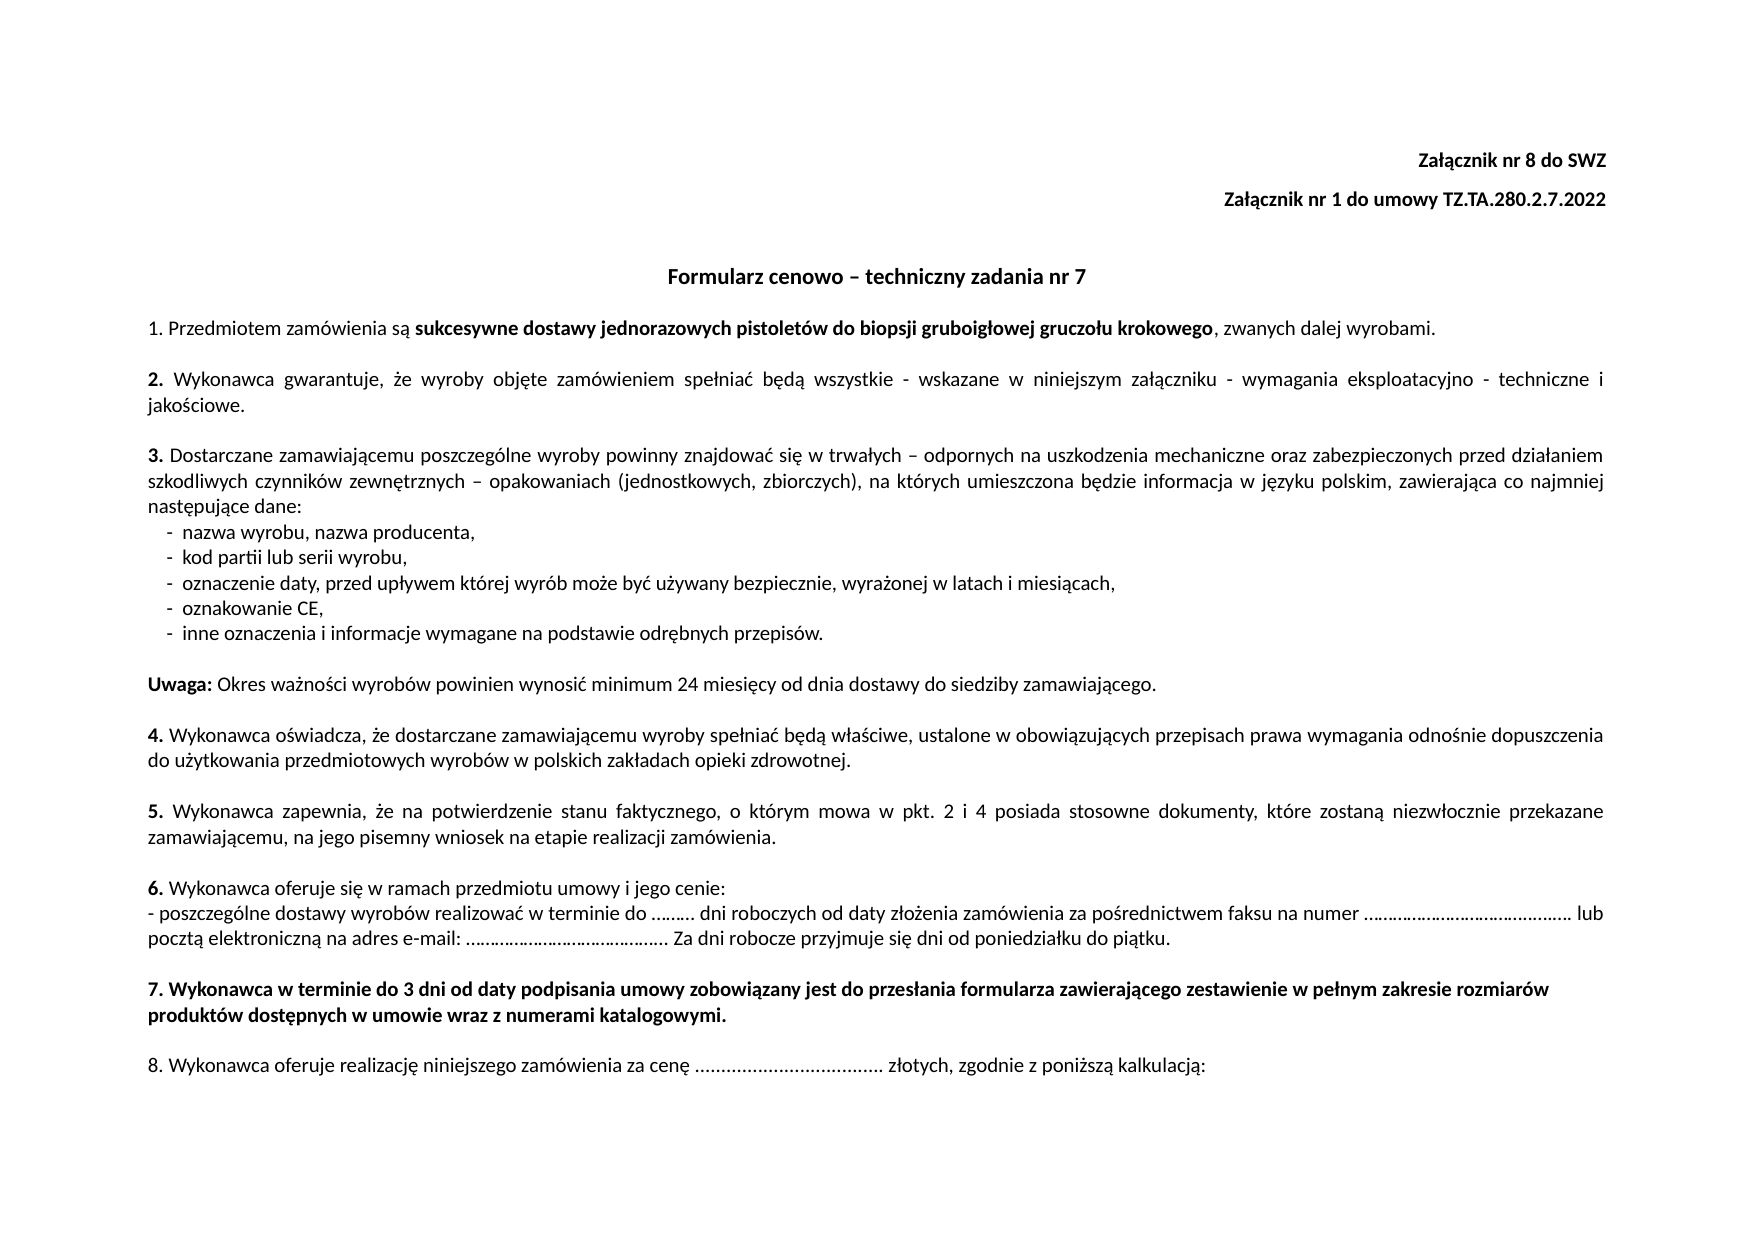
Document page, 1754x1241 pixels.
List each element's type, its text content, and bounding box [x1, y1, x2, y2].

text - nazwa wyrobu, nazwa producenta, [148, 519, 1606, 544]
text 8. Wykonawca oferuje realizację niniejszego zamówienia za cenę .................................... złotych, zgodnie z poniższą kalkulacją: [148, 1053, 1606, 1078]
text - oznakowanie CE, [148, 595, 1606, 621]
text 3. Dostarczane zamawiającemu poszczególne wyroby powinny znajdować się w trwałych – odpornych na uszkodzenia mechaniczne oraz zabezpieczonych przed działaniem szkodliwych czynników zewnętrznych – opakowaniach (jednostkowych, zbiorczych), na których umieszczona będzie informacja w języku polskim, zawierająca co najmniej następujące dane: [148, 443, 1606, 519]
text 7. Wykonawca w terminie do 3 dni od daty podpisania umowy zobowiązany jest do przesłania formularza zawierającego zestawienie w pełnym zakresie rozmiarów produktów dostępnych w umowie wraz z numerami katalogowymi. [148, 976, 1606, 1027]
text 6. Wykonawca oferuje się w ramach przedmiotu umowy i jego cenie: [148, 875, 1606, 900]
text - poszczególne dostawy wyrobów realizować w terminie do ……… dni roboczych od daty złożenia zamówienia za pośrednictwem faksu na numer ……………………………..….…. lub pocztą elektroniczną na adres e-mail: …………………………………... Za dni robocze przyjmuje się dni od poniedziałku do piątku. [148, 900, 1606, 951]
text - inne oznaczenia i informacje wymagane na podstawie odrębnych przepisów. [148, 621, 1606, 646]
text Załącznik nr 1 do umowy TZ.TA.280.2.7.2022 [149, 186, 1606, 211]
subtitle Formularz cenowo – techniczny zadania nr 7 [148, 262, 1606, 290]
text 1. Przedmiotem zamówienia są sukcesywne dostawy jednorazowych pistoletów do biopsji gruboigłowej gruczołu krokowego, zwanych dalej wyrobami. [148, 316, 1606, 341]
text Załącznik nr 8 do SWZ [149, 148, 1606, 173]
text 4. Wykonawca oświadcza, że dostarczane zamawiającemu wyroby spełniać będą właściwe, ustalone w obowiązujących przepisach prawa wymagania odnośnie dopuszczenia do użytkowania przedmiotowych wyrobów w polskich zakładach opieki zdrowotnej. [148, 722, 1606, 773]
text - kod partii lub serii wyrobu, [148, 544, 1606, 570]
text 5. Wykonawca zapewnia, że na potwierdzenie stanu faktycznego, o którym mowa w pkt. 2 i 4 posiada stosowne dokumenty, które zostaną niezwłocznie przekazane zamawiającemu, na jego pisemny wniosek na etapie realizacji zamówienia. [148, 798, 1606, 849]
text 2. Wykonawca gwarantuje, że wyroby objęte zamówieniem spełniać będą wszystkie - wskazane w niniejszym załączniku - wymagania eksploatacyjno - techniczne i jakościowe. [148, 366, 1606, 417]
text Uwaga: Okres ważności wyrobów powinien wynosić minimum 24 miesięcy od dnia dostawy do siedziby zamawiającego. [148, 671, 1606, 697]
text - oznaczenie daty, przed upływem której wyrób może być używany bezpiecznie, wyrażonej w latach i miesiącach, [148, 570, 1606, 595]
